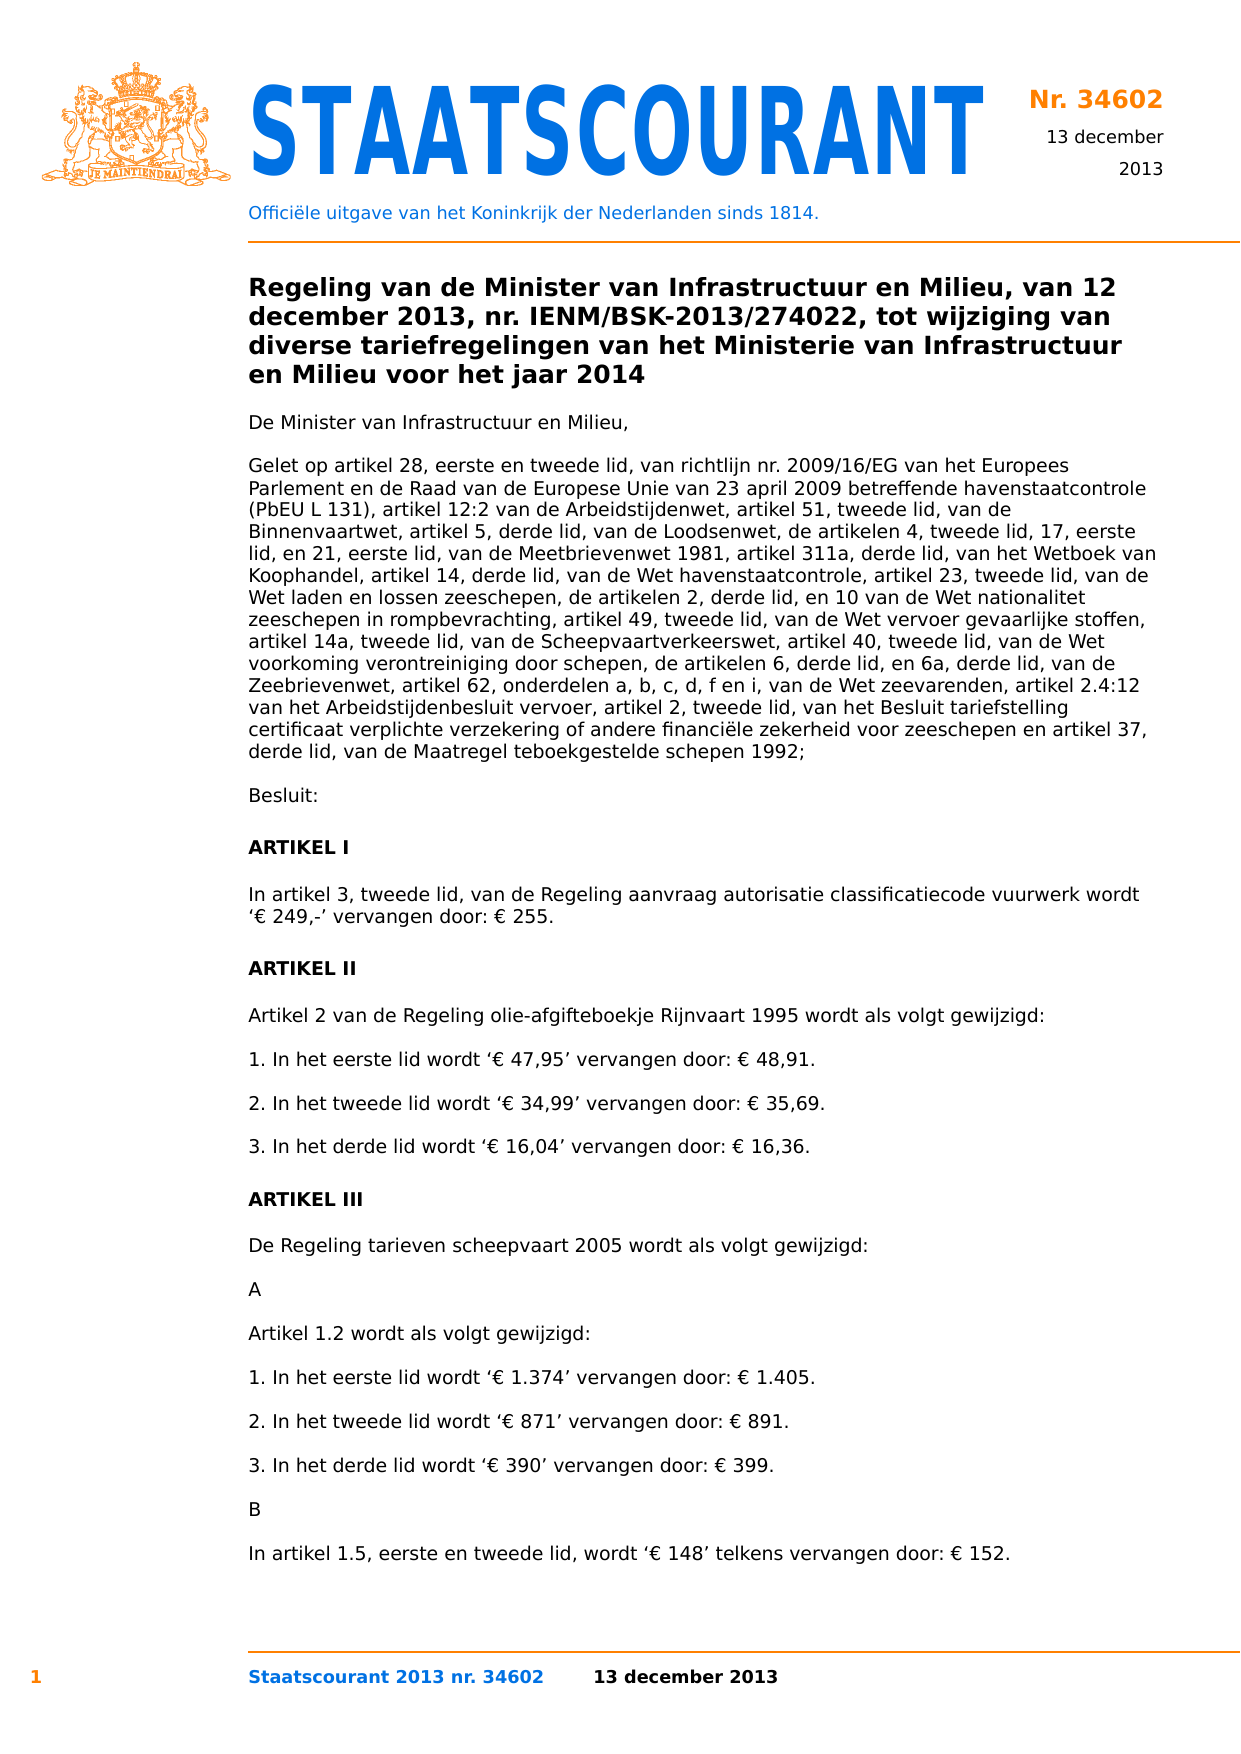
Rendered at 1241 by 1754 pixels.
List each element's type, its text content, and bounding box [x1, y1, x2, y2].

text Besluit: [248, 785, 1163, 807]
text 1. In het eerste lid wordt ‘€ 47,95’ vervangen door: € 48,91. [248, 1049, 1163, 1071]
text In artikel 1.5, eerste en tweede lid, wordt ‘€ 148’ telkens vervangen door: € 152. [248, 1542, 1163, 1564]
table_header STAATSCOURANT [248, 62, 998, 203]
subtitle ARTIKEL III [248, 1188, 1163, 1210]
text Artikel 1.2 wordt als volgt gewijzigd: [248, 1323, 1163, 1345]
text Artikel 2 van de Regeling olie-afgifteboekje Rijnvaart 1995 wordt als volgt gewijzigd: [248, 1005, 1163, 1027]
text A [248, 1279, 1163, 1301]
table_cell Officiële uitgave van het Koninkrijk der Nederlanden sinds 1814. [248, 203, 1240, 241]
text In artikel 3, tweede lid, van de Regeling aanvraag autorisatie classificatiecode vuurwerk wordt ‘€ 249,-’ vervangen door: € 255. [248, 884, 1163, 928]
text 2. In het tweede lid wordt ‘€ 34,99’ vervangen door: € 35,69. [248, 1093, 1163, 1114]
text 3. In het derde lid wordt ‘€ 390’ vervangen door: € 399. [248, 1455, 1163, 1477]
table_header [25, 62, 248, 241]
table_cell 2013 [998, 153, 1240, 203]
text 2. In het tweede lid wordt ‘€ 871’ vervangen door: € 891. [248, 1411, 1163, 1433]
subtitle ARTIKEL I [248, 837, 1163, 859]
table_header Nr. 34602 [998, 62, 1240, 121]
text 1. In het eerste lid wordt ‘€ 1.374’ vervangen door: € 1.405. [248, 1367, 1163, 1389]
text Gelet op artikel 28, eerste en tweede lid, van richtlijn nr. 2009/16/EG van het Europees Parlement en de Raad van de Europese Unie van 23 april 2009 betreffende havenstaatcontrole (PbEU L 131), artikel 12:2 van de Arbeidstijdenwet, artikel 51, tweede lid, van de Binnenvaartwet, artikel 5, derde lid, van de Loodsenwet, de artikelen 4, tweede lid, 17, eerste lid, en 21, eerste lid, van de Meetbrievenwet 1981, artikel 311a, derde lid, van het Wetboek van Koophandel, artikel 14, derde lid, van de Wet havenstaatcontrole, artikel 23, tweede lid, van de Wet laden en lossen zeeschepen, de artikelen 2, derde lid, en 10 van de Wet nationalitet zeeschepen in rompbevrachting, artikel 49, tweede lid, van de Wet vervoer gevaarlijke stoffen, artikel 14a, tweede lid, van de Scheepvaartverkeerswet, artikel 40, tweede lid, van de Wet voorkoming verontreiniging door schepen, de artikelen 6, derde lid, en 6a, derde lid, van de Zeebrievenwet, artikel 62, onderdelen a, b, c, d, f en i, van de Wet zeevarenden, artikel 2.4:12 van het Arbeidstijdenbesluit vervoer, artikel 2, tweede lid, van het Besluit tariefstelling certificaat verplichte verzekering of andere financiële zekerheid voor zeeschepen en artikel 37, derde lid, van de Maatregel teboekgestelde schepen 1992; [248, 455, 1163, 763]
subtitle ARTIKEL II [248, 958, 1163, 980]
text 3. In het derde lid wordt ‘€ 16,04’ vervangen door: € 16,36. [248, 1136, 1163, 1158]
subtitle Regeling van de Minister van Infrastructuur en Milieu, van 12 december 2013, nr. IENM/BSK-2013/274022, tot wijziging van diverse tariefregelingen van het Ministerie van Infrastructuur en Milieu voor het jaar 2014 [248, 273, 1163, 390]
picture [41, 62, 231, 186]
text De Minister van Infrastructuur en Milieu, [248, 412, 1163, 433]
table_cell 13 december [998, 121, 1240, 153]
text De Regeling tarieven scheepvaart 2005 wordt als volgt gewijzigd: [248, 1235, 1163, 1257]
text B [248, 1498, 1163, 1521]
